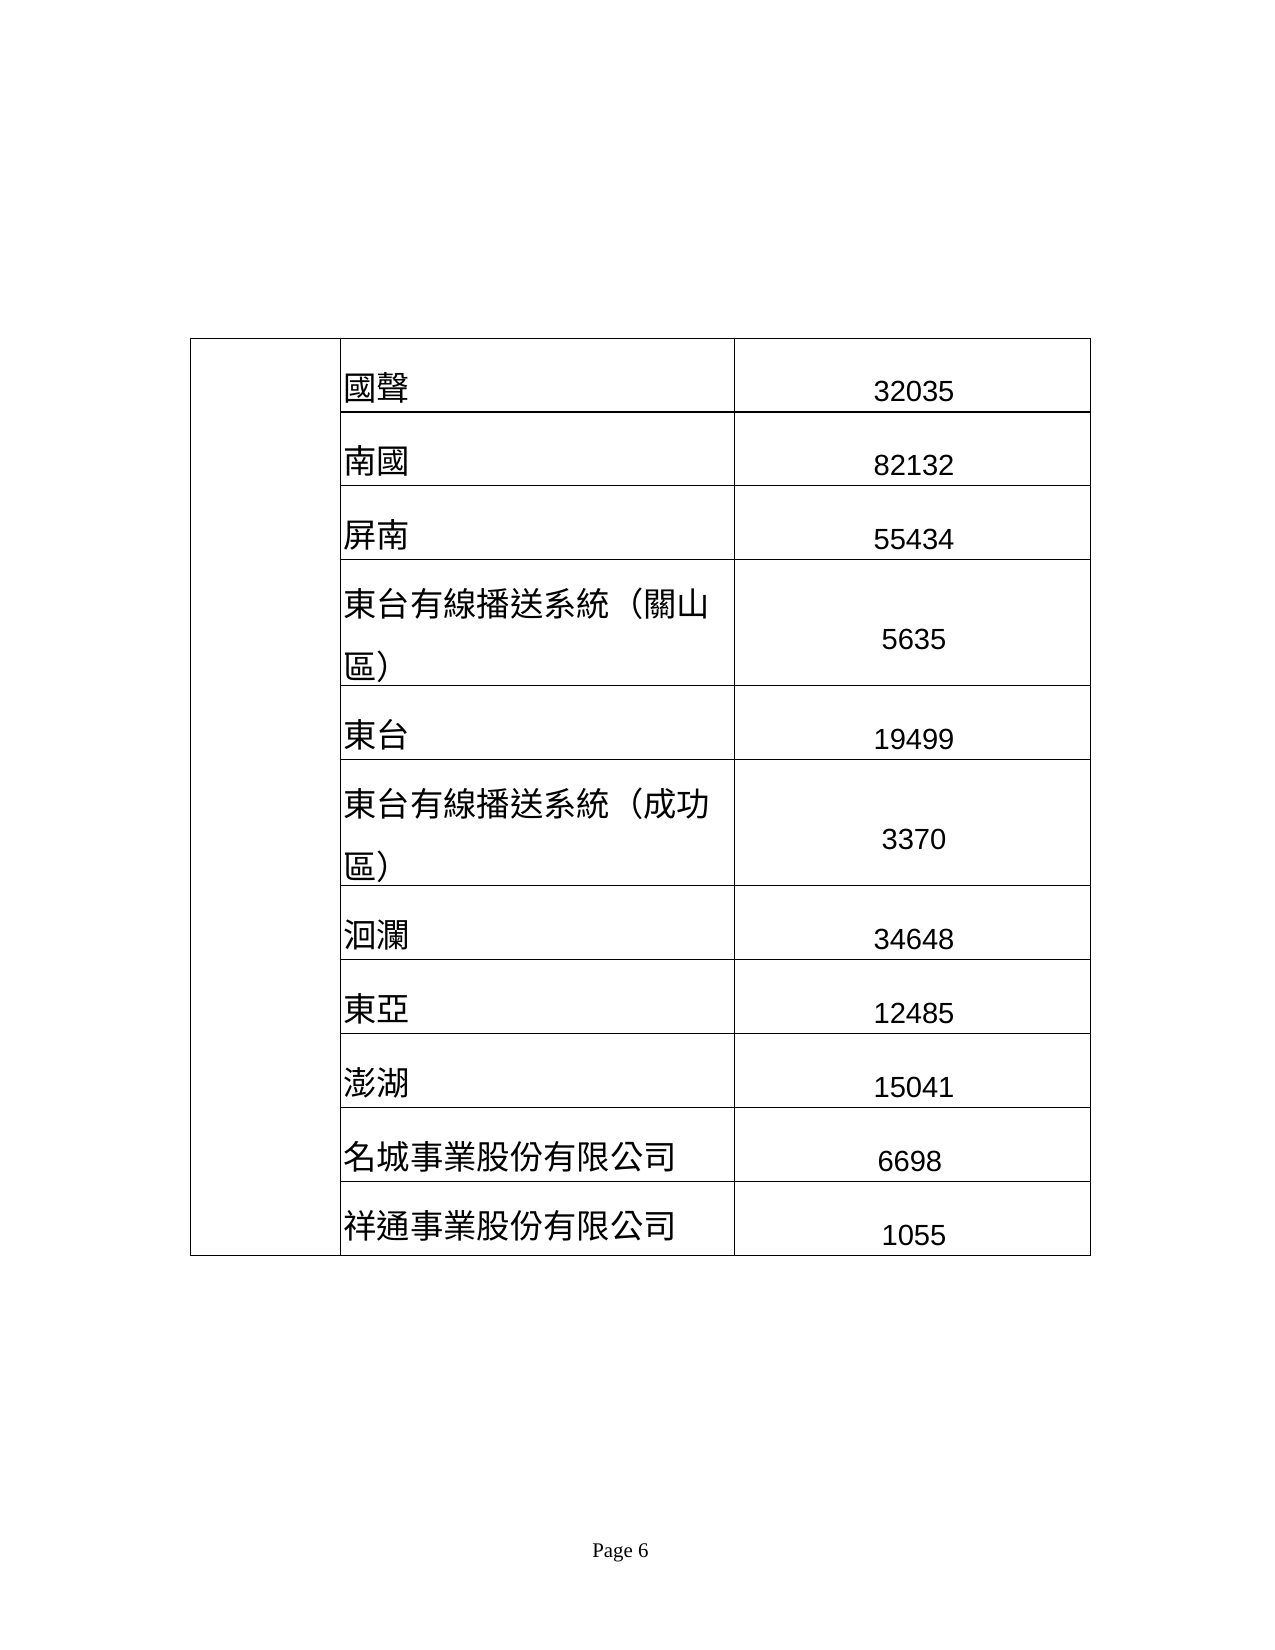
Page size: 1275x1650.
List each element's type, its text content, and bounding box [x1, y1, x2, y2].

table_cell 東台 [341, 686, 734, 759]
table_cell 東亞 [341, 960, 734, 1033]
table_cell 國聲 [341, 339, 734, 411]
table_cell 3370 [735, 760, 1090, 885]
table_cell 32035 [735, 339, 1090, 411]
table_cell 澎湖 [341, 1034, 734, 1107]
table_cell 12485 [735, 960, 1090, 1033]
table_cell 南國 [341, 413, 734, 485]
table_cell 19499 [735, 686, 1090, 759]
table_cell 6698 [735, 1108, 1090, 1181]
table_cell 屏南 [341, 486, 734, 559]
table_cell 82132 [735, 413, 1090, 485]
table_cell 55434 [735, 486, 1090, 559]
table_cell 1055 [735, 1182, 1090, 1255]
table_cell 洄瀾 [341, 886, 734, 959]
table_cell 祥通事業股份有限公司 [341, 1182, 734, 1255]
table_cell 東台有線播送系統（關山區） [341, 560, 734, 685]
table_cell 名城事業股份有限公司 [341, 1108, 734, 1181]
table_cell 34648 [735, 886, 1090, 959]
table_cell 5635 [735, 560, 1090, 685]
table_cell 東台有線播送系統（成功區） [341, 760, 734, 885]
table_cell 15041 [735, 1034, 1090, 1107]
table_cell [191, 339, 340, 1255]
